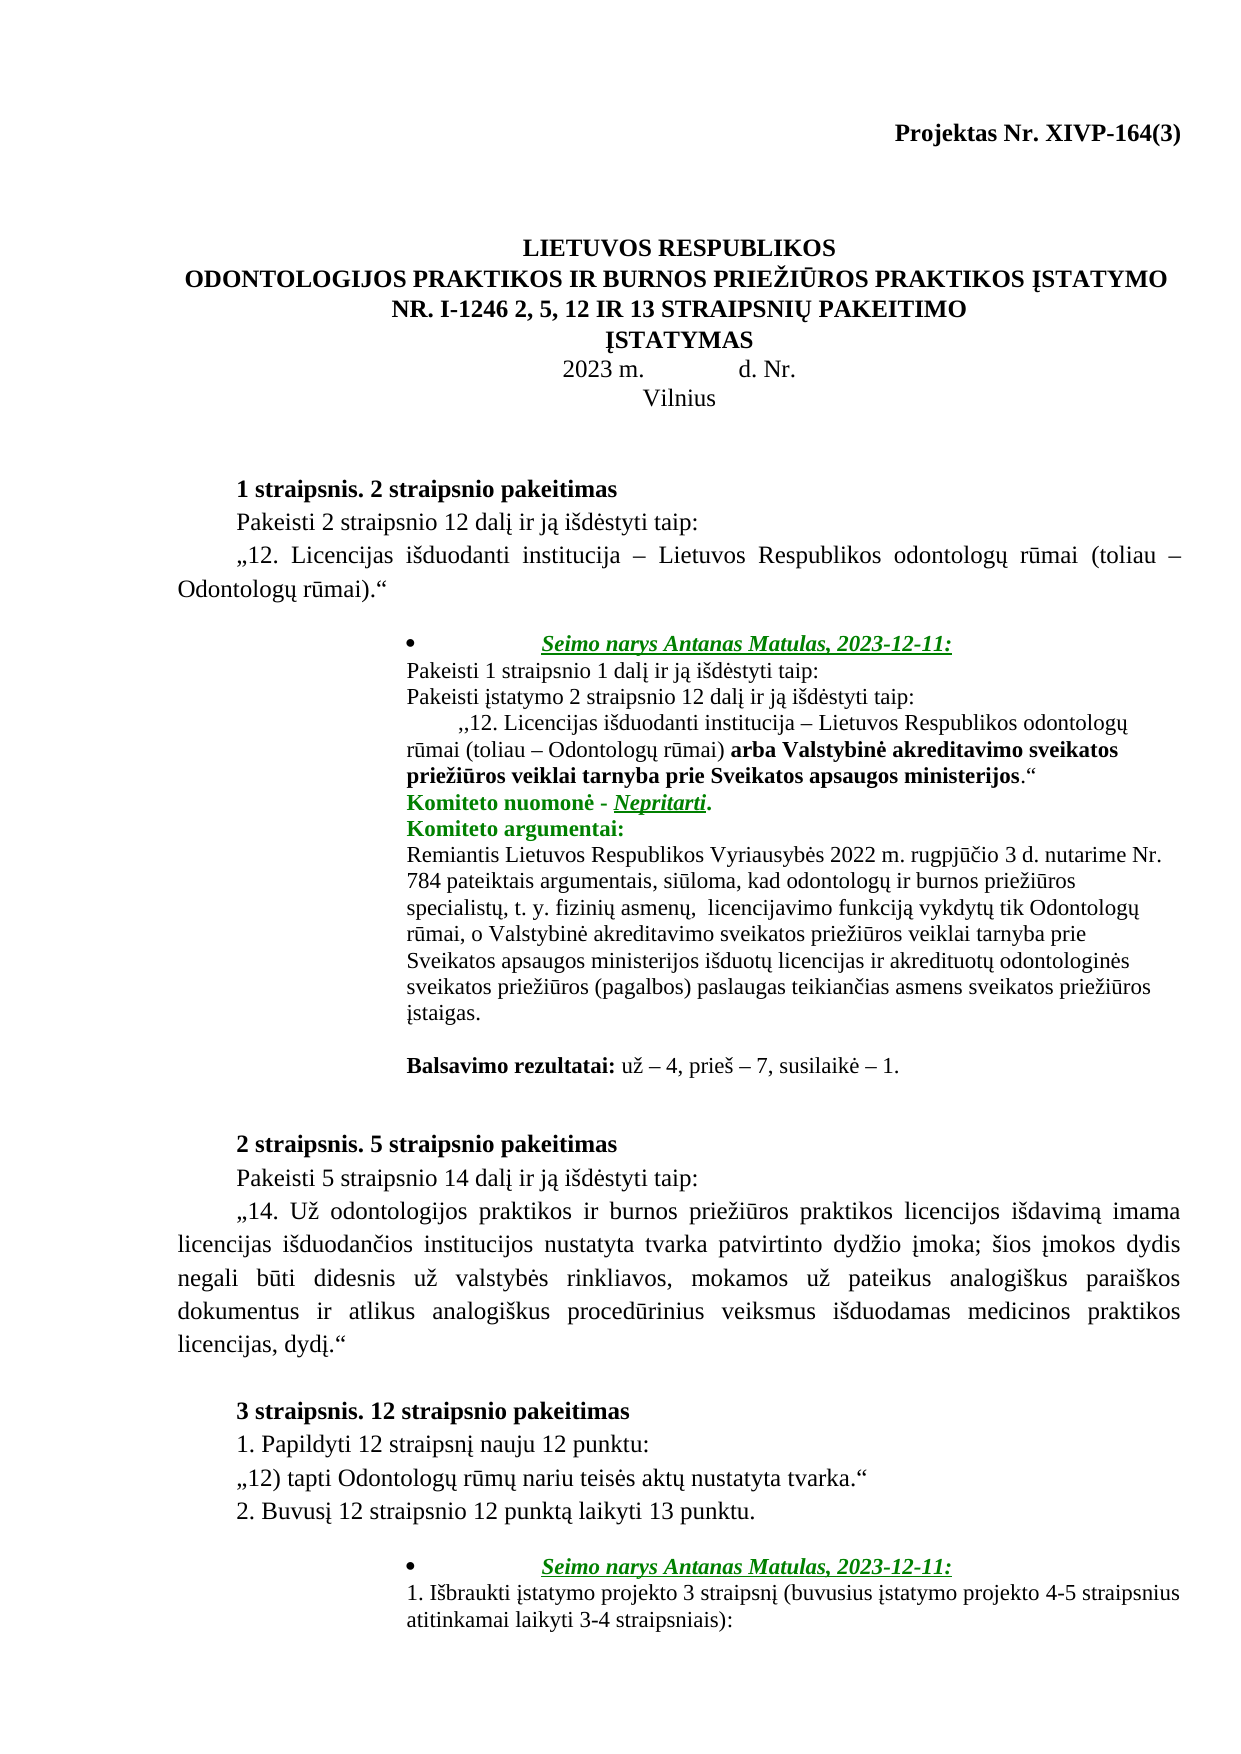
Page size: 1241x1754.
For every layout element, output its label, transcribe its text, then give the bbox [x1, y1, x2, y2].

text Projektas Nr. XIVP-164(3) [177, 118, 1181, 147]
text 1. Papildyti 12 straipsnį nauju 12 punktu: [236, 1425, 1181, 1458]
text LIETUVOS RESPUBLIKOS [177, 233, 1181, 262]
text Balsavimo rezultatai: už – 4, prieš – 7, susilaikė – 1. [406, 1052, 1181, 1078]
text „12) tapti Odontologų rūmų nariu teisės aktų nustatyta tvarka.“ [177, 1458, 1181, 1492]
list Seimo narys Antanas Matulas, 2023-12-11: [406, 630, 1181, 657]
text ĮSTATYMAS [177, 325, 1181, 354]
text Vilnius [177, 383, 1181, 412]
text Pakeisti 2 straipsnio 12 dalį ir ją išdėstyti taip: [177, 502, 1181, 536]
text 2023 m. d. Nr. [177, 354, 1181, 383]
text Pakeisti 1 straipsnio 1 dalį ir ją išdėstyti taip: [406, 657, 1181, 683]
text Komiteto argumentai: [406, 815, 1181, 841]
text „12. Licencijas išduodanti institucija – Lietuvos Respublikos odontologų rūmai (toliau – Odontologų rūmai).“ [177, 536, 1181, 602]
text 2. Buvusį 12 straipsnio 12 punktą laikyti 13 punktu. [236, 1492, 1181, 1525]
text Pakeisti įstatymo 2 straipsnio 12 dalį ir ją išdėstyti taip: [406, 683, 1181, 709]
text Pakeisti 5 straipsnio 14 dalį ir ją išdėstyti taip: [177, 1158, 1181, 1192]
text 2 straipsnis. 5 straipsnio pakeitimas [177, 1125, 1181, 1158]
text 1. Išbraukti įstatymo projekto 3 straipsnį (buvusius įstatymo projekto 4-5 straipsnius atitinkamai laikyti 3-4 straipsniais): [406, 1579, 1181, 1632]
text ,,12. Licencijas išduodanti institucija – Lietuvos Respublikos odontologų rūmai (toliau – Odontologų rūmai) arba Valstybinė akreditavimo sveikatos priežiūros veiklai tarnyba prie Sveikatos apsaugos ministerijos.“ [406, 709, 1181, 788]
list Seimo narys Antanas Matulas, 2023-12-11: [406, 1553, 1181, 1579]
text ODONTOLOGIJOS PRAKTIKOS IR BURNOS PRIEŽIŪROS PRAKTIKOS ĮSTATYMO NR. I-1246 2, 5, 12 IR 13 STRAIPSNIŲ PAKEITIMO [177, 264, 1181, 323]
text Komiteto nuomonė - Nepritarti. [406, 788, 1181, 815]
text 1 straipsnis. 2 straipsnio pakeitimas [177, 469, 1181, 502]
text „14. Už odontologijos praktikos ir burnos priežiūros praktikos licencijos išdavimą imama licencijas išduodančios institucijos nustatyta tvarka patvirtinto dydžio įmoka; šios įmokos dydis negali būti didesnis už valstybės rinkliavos, mokamos už pateikus analogiškus paraiškos dokumentus ir atlikus analogiškus procedūrinius veiksmus išduodamas medicinos praktikos licencijas, dydį.“ [177, 1192, 1181, 1358]
text Remiantis Lietuvos Respublikos Vyriausybės 2022 m. rugpjūčio 3 d. nutarime Nr. 784 pateiktais argumentais, siūloma, kad odontologų ir burnos priežiūros specialistų, t. y. fizinių asmenų, licencijavimo funkciją vykdytų tik Odontologų rūmai, o Valstybinė akreditavimo sveikatos priežiūros veiklai tarnyba prie Sveikatos apsaugos ministerijos išduotų licencijas ir akredituotų odontologinės sveikatos priežiūros (pagalbos) paslaugas teikiančias asmens sveikatos priežiūros įstaigas. [406, 841, 1181, 1026]
text 3 straipsnis. 12 straipsnio pakeitimas [177, 1392, 1181, 1425]
